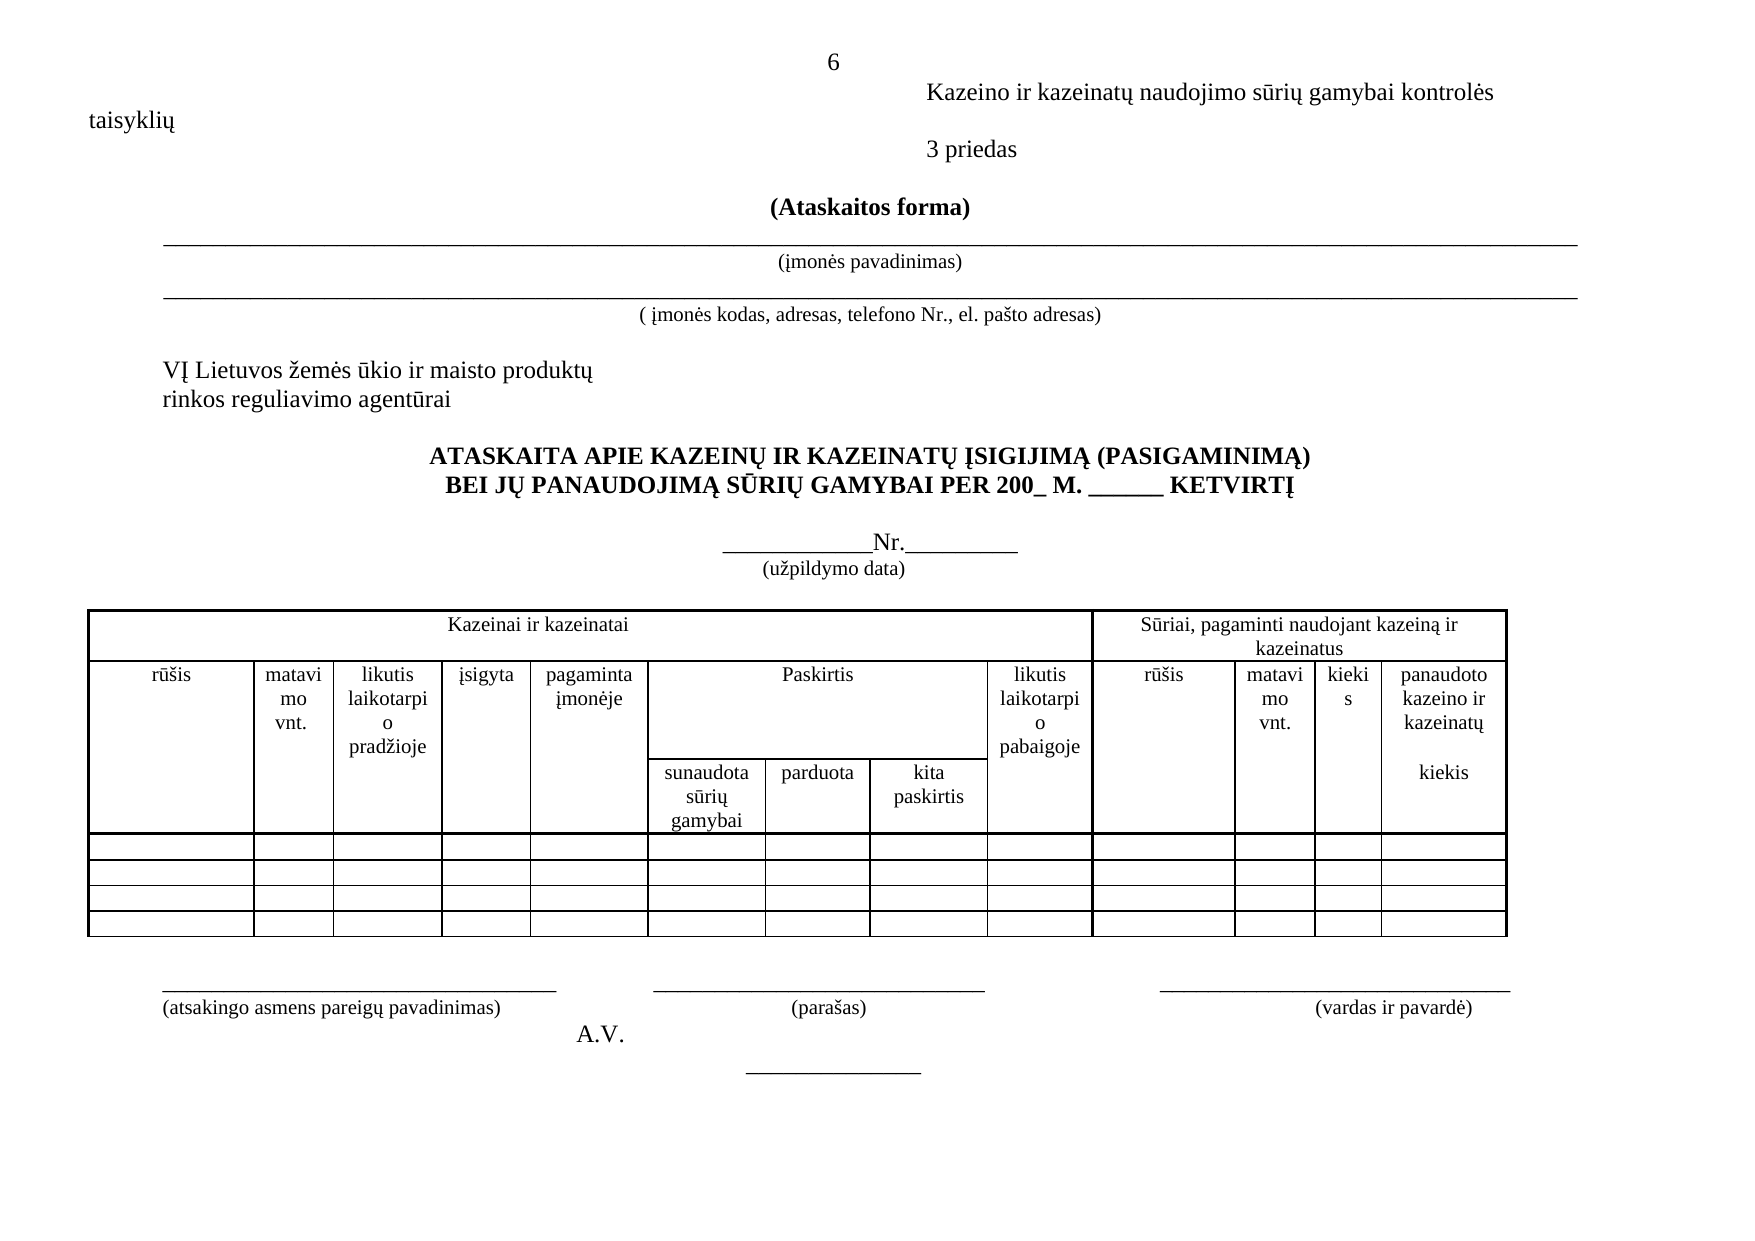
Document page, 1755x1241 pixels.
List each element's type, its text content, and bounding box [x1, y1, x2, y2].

table_cell [871, 912, 987, 936]
table_cell [988, 758, 1091, 832]
table_cell rūšis [1094, 662, 1234, 758]
table_cell [255, 758, 333, 832]
table_cell [255, 835, 333, 859]
table_header Kazeinai ir kazeinatai [90, 612, 987, 660]
table_cell kiekis [1382, 758, 1505, 832]
text BEI JŲ PANAUDOJIMĄ SŪRIŲ GAMYBAI PER 200_ M. ______ KETVIRTĮ [89, 470, 1578, 499]
text (įmonės pavadinimas) [89, 249, 1578, 273]
table_cell [1382, 912, 1505, 936]
table_cell [988, 912, 1091, 936]
text (Ataskaitos forma) [89, 192, 1578, 221]
text (užpildymo data) [689, 556, 1578, 580]
table_cell [1094, 861, 1234, 884]
table_cell [1094, 886, 1234, 910]
table_cell [90, 835, 253, 859]
table_cell [90, 758, 253, 832]
table_cell [90, 861, 253, 884]
table_cell [871, 861, 987, 884]
table_cell [531, 912, 647, 936]
table_cell [443, 835, 530, 859]
table_cell [1236, 861, 1314, 884]
table_cell pagaminta įmonėje [531, 662, 647, 758]
table_cell parduota [766, 760, 869, 832]
table_cell rūšis [90, 662, 253, 758]
table_cell [1316, 758, 1381, 832]
text VĮ Lietuvos žemės ūkio ir maisto produktų [89, 355, 1578, 384]
table_header Sūriai, pagaminti naudojant kazeiną ir kazeinatus [1094, 612, 1505, 660]
table_cell [649, 835, 765, 859]
table_cell [1382, 835, 1505, 859]
text ______________ [89, 1048, 1578, 1076]
table_cell [1094, 758, 1234, 832]
table_cell [1236, 835, 1314, 859]
table_cell likutis laikotarpio pradžioje [334, 662, 441, 758]
table_cell [90, 886, 253, 910]
table_cell [1094, 835, 1234, 859]
table_cell [1094, 912, 1234, 936]
table_cell [1316, 912, 1381, 936]
text 3 priedas [89, 134, 1578, 163]
table_cell Paskirtis [649, 662, 987, 758]
table_cell [255, 861, 333, 884]
table_cell kiekis [1316, 662, 1381, 758]
table_header [988, 612, 1091, 660]
table_cell [1316, 861, 1381, 884]
table_cell [531, 861, 647, 884]
table_cell [766, 835, 869, 859]
table_cell [334, 861, 441, 884]
table_cell [90, 912, 253, 936]
table_cell [871, 835, 987, 859]
table_cell įsigyta [443, 662, 530, 758]
table_cell [649, 861, 765, 884]
table_cell [988, 886, 1091, 910]
table_cell panaudoto kazeino ir kazeinatų [1382, 662, 1505, 758]
table_cell matavimo vnt. [255, 662, 333, 758]
table_cell [1316, 835, 1381, 859]
table_cell [1382, 861, 1505, 884]
table_cell [443, 912, 530, 936]
table_cell [649, 912, 765, 936]
table_cell sunaudota sūrių gamybai [649, 760, 765, 832]
table_cell [255, 912, 333, 936]
text rinkos reguliavimo agentūrai [89, 384, 1578, 412]
text A.V. [502, 1019, 1578, 1048]
table_cell [766, 861, 869, 884]
text ____________Nr._________ [89, 527, 1578, 556]
text (atsakingo asmens pareigų pavadinimas) (parašas) (vardas ir pavardė) [89, 995, 1578, 1019]
table_cell kita paskirtis [871, 760, 987, 832]
table_cell [1236, 912, 1314, 936]
table_cell [443, 861, 530, 884]
table_cell [871, 886, 987, 910]
table_cell [334, 835, 441, 859]
table_cell [443, 758, 530, 832]
table_cell likutis laikotarpio pabaigoje [988, 662, 1091, 758]
table_cell [1236, 758, 1314, 832]
text ATASKAITA APIE KAZEINŲ IR KAZEINATŲ ĮSIGIJIMĄ (PASIGAMINIMĄ) [89, 441, 1578, 470]
table_cell [766, 886, 869, 910]
text Kazeino ir kazeinatų naudojimo sūrių gamybai kontrolės taisyklių [89, 77, 1578, 134]
table_cell [531, 758, 647, 832]
table_cell [334, 912, 441, 936]
table_cell matavimo vnt. [1236, 662, 1314, 758]
table_cell [531, 835, 647, 859]
table_cell [443, 886, 530, 910]
table_cell [334, 758, 441, 832]
table_cell [1236, 886, 1314, 910]
table_cell [649, 886, 765, 910]
text ( įmonės kodas, adresas, telefono Nr., el. pašto adresas) [89, 302, 1578, 326]
table_cell [255, 886, 333, 910]
table_cell [766, 912, 869, 936]
table_cell [531, 886, 647, 910]
table_cell [988, 835, 1091, 859]
table_cell [1316, 886, 1381, 910]
table_cell [1382, 886, 1505, 910]
table_cell [334, 886, 441, 910]
table_cell [988, 861, 1091, 884]
